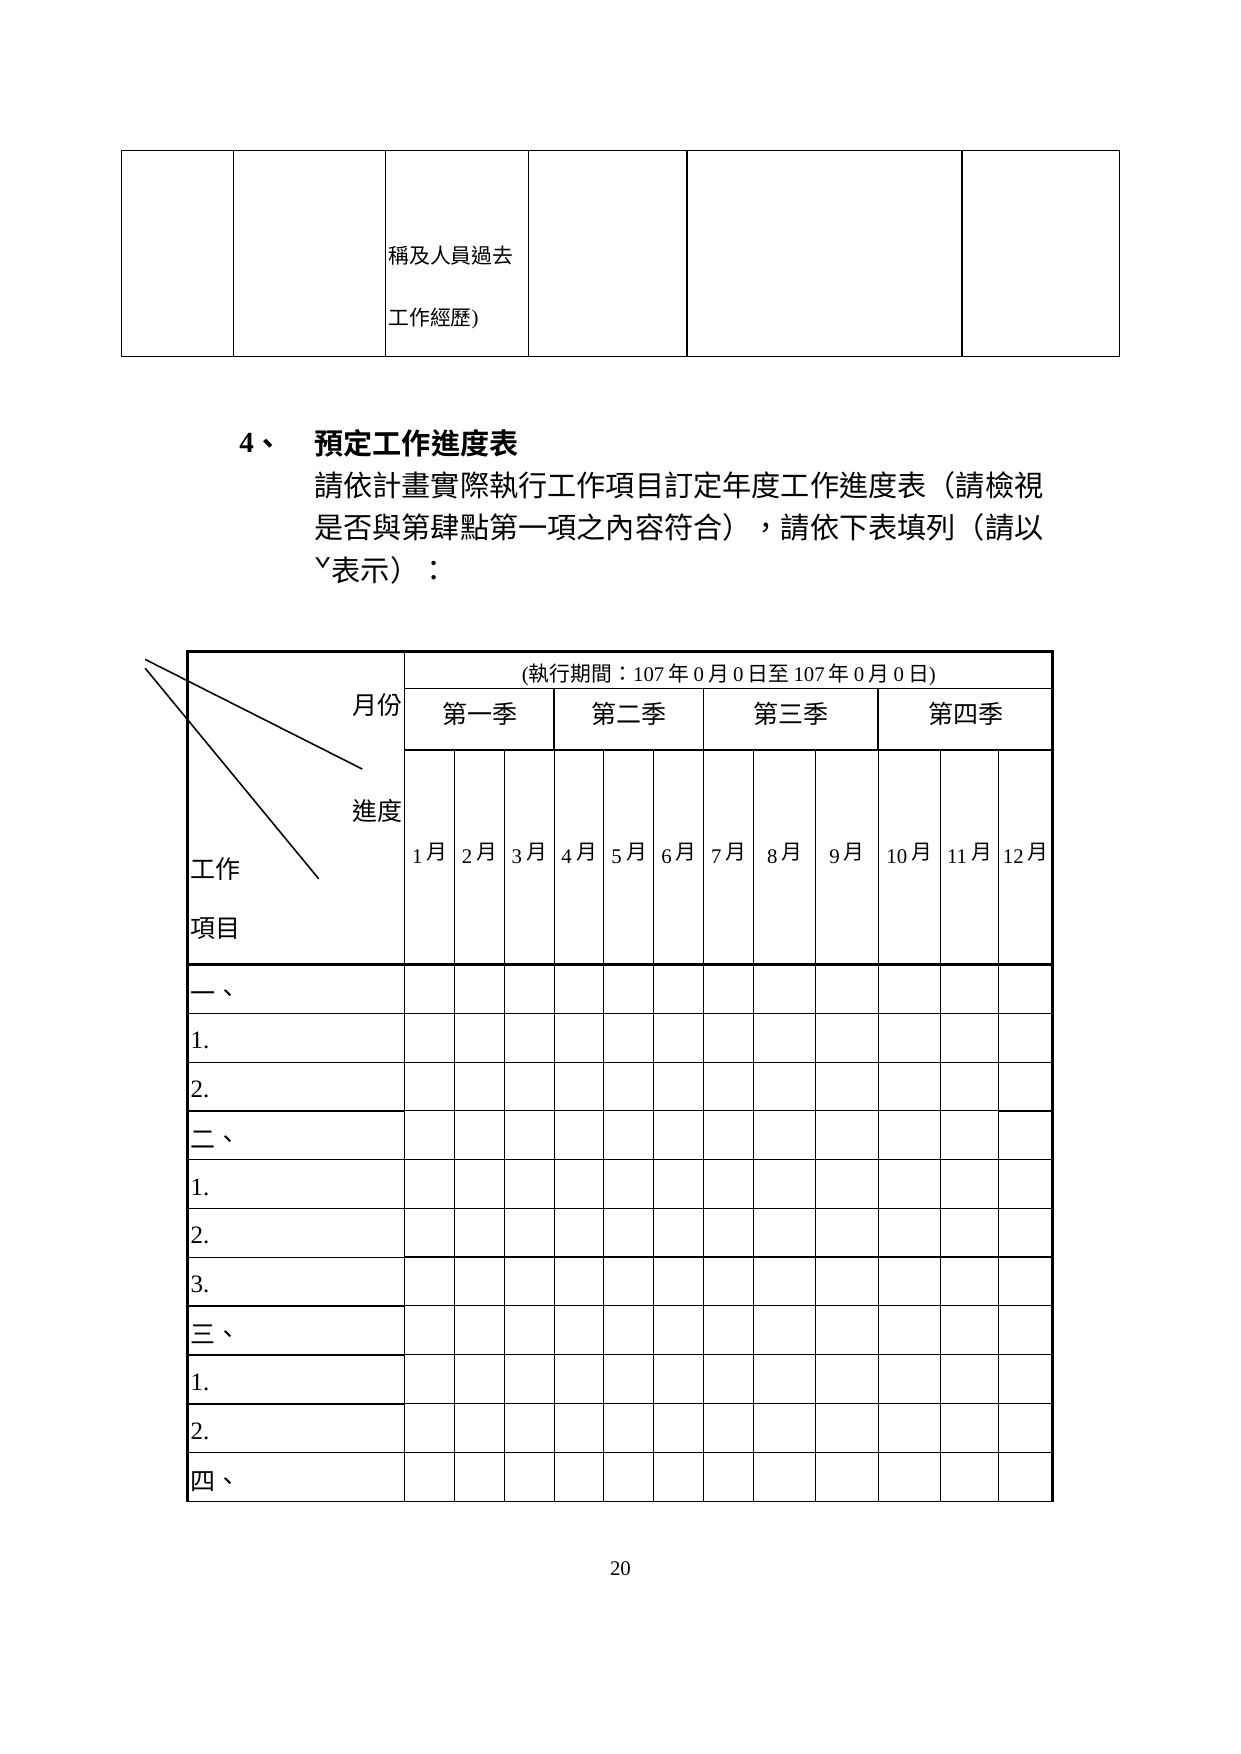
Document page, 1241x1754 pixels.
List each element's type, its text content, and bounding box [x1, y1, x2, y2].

table_cell 6月 [654, 751, 703, 963]
table_cell [999, 1355, 1051, 1403]
table_cell [754, 1063, 815, 1110]
table_cell [816, 1063, 878, 1110]
table_cell [704, 1355, 753, 1403]
table_cell [505, 1209, 554, 1256]
table_cell [654, 1258, 703, 1305]
table_cell [555, 1111, 603, 1159]
table_header (執行期間：107年0月0日至107年0月0日) [405, 653, 1051, 687]
table_cell [604, 1355, 653, 1403]
table_cell 第三季 [704, 689, 877, 749]
table_cell [941, 1258, 998, 1305]
table_cell [754, 1306, 815, 1354]
table_cell [999, 966, 1051, 1013]
table_cell [654, 1111, 703, 1159]
table_cell [879, 1453, 940, 1501]
table_cell [879, 1063, 940, 1110]
table_cell 4月 [555, 751, 603, 963]
table_cell [555, 1306, 603, 1354]
table_cell 12月 [999, 751, 1051, 963]
table_cell [654, 1306, 703, 1354]
table_cell 11月 [941, 751, 998, 963]
table_cell [754, 1209, 815, 1256]
table_cell [555, 1063, 603, 1110]
table_cell [704, 1453, 753, 1501]
table_cell [754, 1404, 815, 1452]
table_cell [999, 1306, 1051, 1354]
table_cell [704, 1014, 753, 1062]
table_cell [505, 1014, 554, 1062]
table_cell [555, 1355, 603, 1403]
table_cell 2. [189, 1405, 404, 1452]
table_cell [999, 1453, 1051, 1501]
table_cell [455, 1160, 504, 1208]
table_cell [604, 1063, 653, 1110]
table_cell [555, 1453, 603, 1501]
table_cell [505, 1306, 554, 1354]
table_cell [941, 1014, 998, 1062]
table_cell [688, 151, 961, 356]
table_cell [816, 1404, 878, 1452]
list 預定工作進度表 [239, 400, 1053, 462]
table_cell [816, 1453, 878, 1501]
table_cell [816, 966, 878, 1013]
table_cell [879, 1306, 940, 1354]
table_cell [455, 1258, 504, 1305]
table_cell [405, 1014, 454, 1062]
table_cell 二、 [189, 1112, 404, 1159]
table_cell 1月 [405, 751, 454, 963]
table_cell [505, 1453, 554, 1501]
table_cell [816, 1111, 878, 1159]
table_cell [879, 1014, 940, 1062]
table_cell [704, 1209, 753, 1256]
table_cell 7月 [704, 751, 753, 963]
table_cell [999, 1258, 1051, 1305]
table_cell [505, 1355, 554, 1403]
table_cell [555, 1160, 603, 1208]
table_cell [455, 1306, 504, 1354]
table_cell [941, 1453, 998, 1501]
table_cell [941, 966, 998, 1013]
table_cell [816, 1258, 878, 1305]
table_cell [654, 1404, 703, 1452]
table_cell [879, 1111, 940, 1159]
table_cell 1. [189, 1014, 404, 1062]
table_cell [704, 1258, 753, 1305]
table_cell [999, 1014, 1051, 1062]
table_cell [654, 1063, 703, 1110]
table_cell [654, 1453, 703, 1501]
table_cell [754, 1453, 815, 1501]
table_cell [879, 1209, 940, 1256]
table_cell [704, 1063, 753, 1110]
table_cell [704, 1111, 753, 1159]
table_cell [604, 1209, 653, 1256]
table_cell [505, 1063, 554, 1110]
table_cell [604, 966, 653, 1013]
table_cell [234, 151, 385, 356]
table_cell [604, 1404, 653, 1452]
table_cell [455, 1209, 504, 1256]
table_cell [529, 151, 686, 356]
table_cell [455, 1404, 504, 1452]
table_cell [941, 1355, 998, 1403]
table_cell [604, 1160, 653, 1208]
table_cell [879, 1160, 940, 1208]
table_cell 1. [189, 1160, 404, 1208]
table_cell [405, 1306, 454, 1354]
table_cell [879, 966, 940, 1013]
table_cell [555, 1404, 603, 1452]
table_cell [816, 1160, 878, 1208]
table_cell [879, 1355, 940, 1403]
table_cell [604, 1258, 653, 1305]
table_cell [816, 1355, 878, 1403]
table_cell 9月 [816, 751, 878, 963]
table_cell 第一季 [405, 689, 553, 749]
table_cell [879, 1404, 940, 1452]
table_cell [704, 1306, 753, 1354]
table_cell [405, 1111, 454, 1159]
table_cell [816, 1014, 878, 1062]
table_cell [754, 1014, 815, 1062]
table_cell [604, 1014, 653, 1062]
table_cell [999, 1404, 1051, 1452]
table_cell [455, 1453, 504, 1501]
table_cell 稱及人員過去工作經歷) [386, 151, 528, 356]
table_cell [999, 1209, 1051, 1256]
table_cell [754, 1355, 815, 1403]
table_cell 8月 [754, 751, 815, 963]
table_cell 5月 [604, 751, 653, 963]
table_cell [879, 1258, 940, 1305]
table_cell [816, 1209, 878, 1256]
table_cell 1. [189, 1356, 404, 1403]
table_cell [941, 1306, 998, 1354]
table_header 月份 進度 工作 項目 [189, 653, 404, 963]
table_cell [555, 966, 603, 1013]
table_cell [604, 1111, 653, 1159]
table_cell [555, 1258, 603, 1305]
table_cell [754, 1258, 815, 1305]
table_cell [122, 151, 233, 356]
table_cell [505, 1404, 554, 1452]
table_cell [505, 1160, 554, 1208]
table_cell [999, 1063, 1051, 1110]
table_cell [604, 1453, 653, 1501]
table_cell [604, 1306, 653, 1354]
table_cell [704, 1160, 753, 1208]
text 請依計畫實際執行工作項目訂定年度工作進度表（請檢視是否與第肆點第一項之內容符合），請依下表填列（請以ˇ表示）： [314, 462, 1053, 589]
table_cell [455, 1111, 504, 1159]
table_cell [455, 1063, 504, 1110]
table_cell [941, 1404, 998, 1452]
table_cell [704, 966, 753, 1013]
table_cell [505, 966, 554, 1013]
table_cell [405, 1063, 454, 1110]
table_cell [941, 1160, 998, 1208]
table_cell [405, 966, 454, 1013]
table_cell 一、 [189, 966, 404, 1013]
table_cell [555, 1014, 603, 1062]
table_cell [941, 1063, 998, 1110]
table_cell [754, 1160, 815, 1208]
table_cell 2月 [455, 751, 504, 963]
table_cell 第四季 [879, 689, 1051, 749]
table_cell [405, 1404, 454, 1452]
table_cell [405, 1453, 454, 1501]
table_cell [405, 1258, 454, 1305]
table_cell [405, 1160, 454, 1208]
table_cell [654, 966, 703, 1013]
table_cell [505, 1258, 554, 1305]
table_cell [405, 1209, 454, 1256]
table_cell 10月 [879, 751, 940, 963]
table_cell 2. [189, 1209, 404, 1256]
table_cell [405, 1355, 454, 1403]
table_cell [455, 1355, 504, 1403]
table_cell [654, 1209, 703, 1256]
table_cell [505, 1111, 554, 1159]
table_cell [455, 1014, 504, 1062]
table_cell [654, 1160, 703, 1208]
table_cell [555, 1209, 603, 1256]
table_cell 四、 [189, 1453, 404, 1501]
table_cell [754, 966, 815, 1013]
table_cell [999, 1112, 1051, 1159]
table_cell [654, 1355, 703, 1403]
table_cell [654, 1014, 703, 1062]
table_cell [455, 966, 504, 1013]
table_cell [941, 1209, 998, 1256]
table_cell [704, 1404, 753, 1452]
table_cell 2. [189, 1063, 404, 1110]
table_cell 3. [189, 1258, 404, 1305]
table_cell [754, 1111, 815, 1159]
table_cell [999, 1160, 1051, 1208]
table_cell 三、 [189, 1307, 404, 1354]
table_cell 3月 [505, 751, 554, 963]
table_cell 第二季 [555, 689, 703, 749]
table_cell [941, 1111, 998, 1159]
table_cell [963, 151, 1119, 356]
table_cell [816, 1306, 878, 1354]
